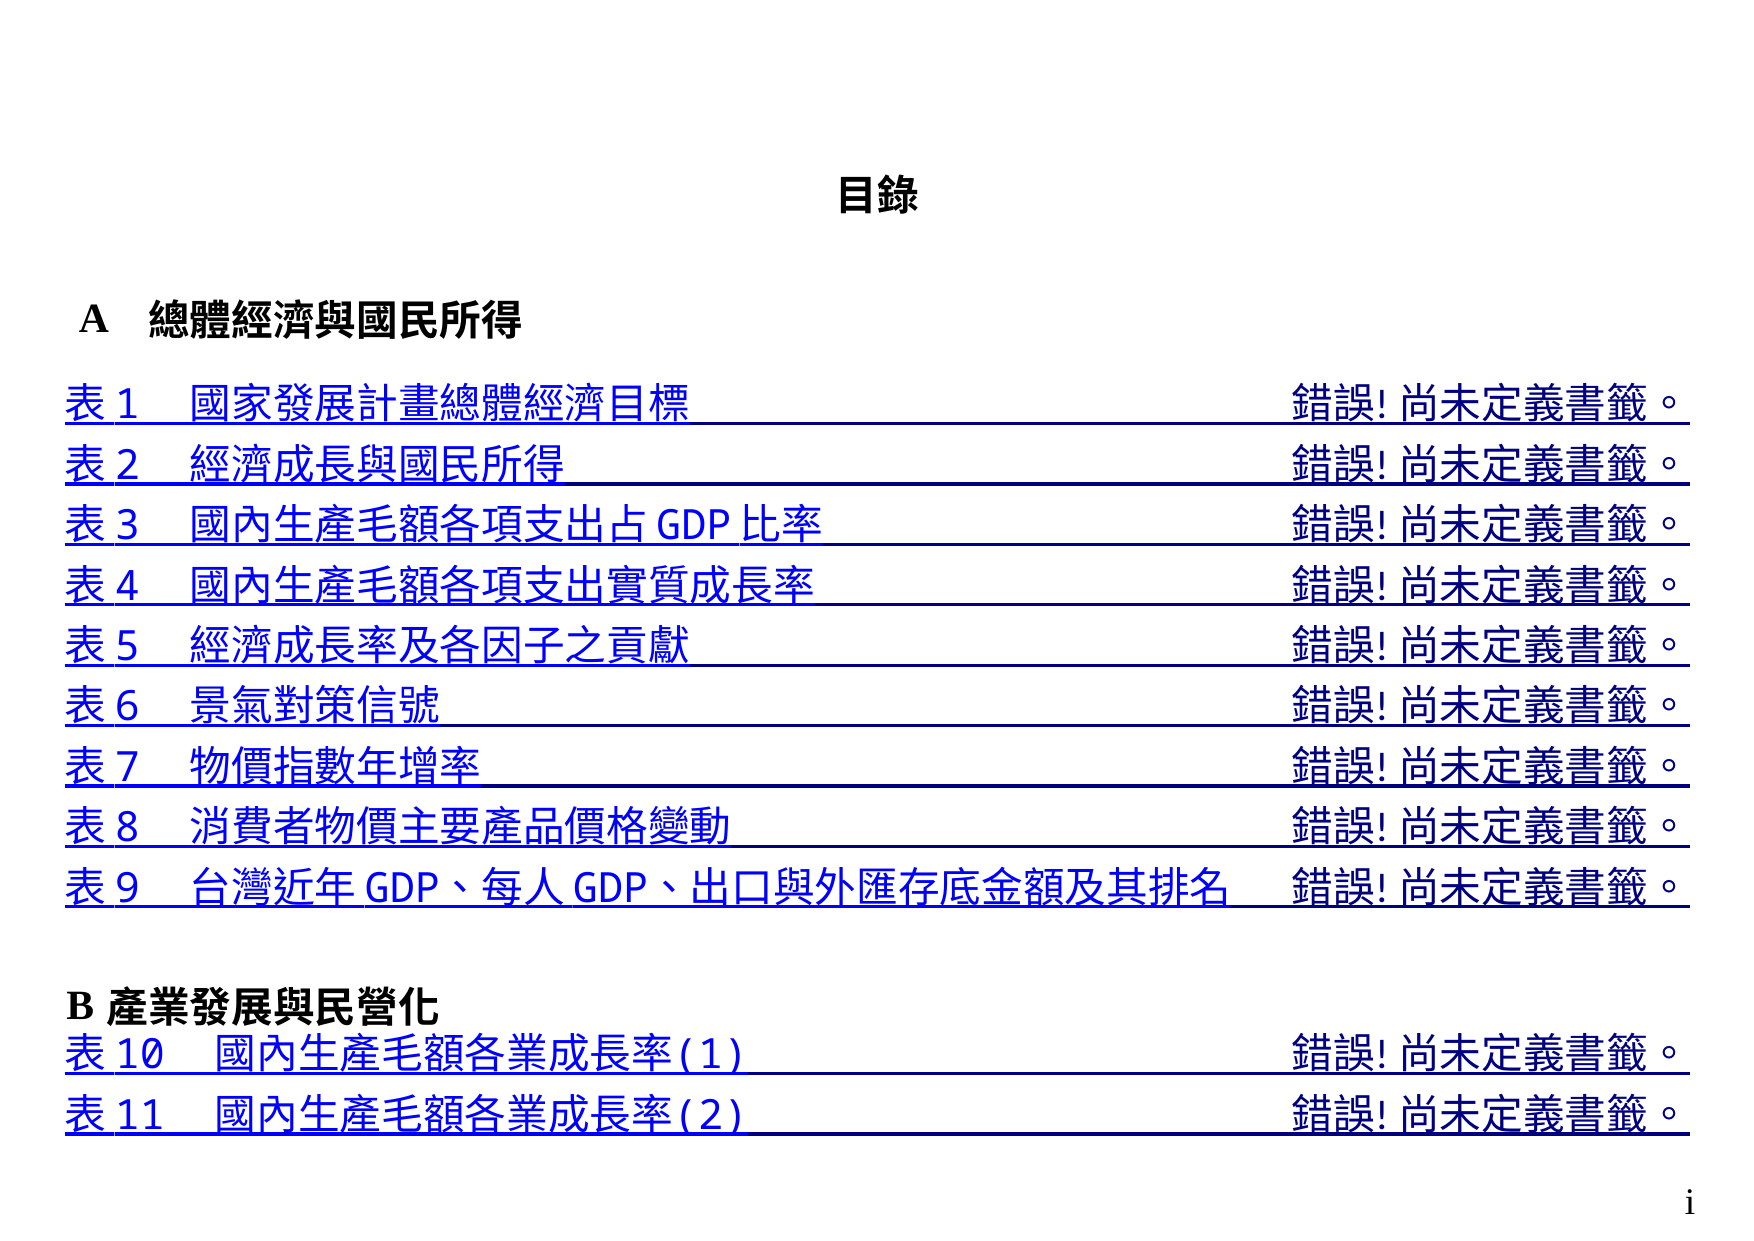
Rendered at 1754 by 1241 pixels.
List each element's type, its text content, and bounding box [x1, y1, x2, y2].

text 表7 物價指數年增率 錯誤! 尚未定義書籤。 [76, 763, 198, 784]
text 表5 經濟成長率及各因子之貢獻 錯誤! 尚未定義書籤。 [412, 642, 453, 664]
text 表7 物價指數年增率 錯誤! 尚未定義書籤。 [247, 763, 281, 784]
text 表9 台灣近年GDP、每人GDP、出口與外匯存底金額及其排名 錯誤! 尚未定義書籤。 [548, 884, 723, 905]
text 表4 國內生產毛額各項支出實質成長率 錯誤! 尚未定義書籤。 [586, 582, 661, 603]
text 表6 景氣對策信號 錯誤! 尚未定義書籤。 [64, 702, 1689, 724]
text 表9 台灣近年GDP、每人GDP、出口與外匯存底金額及其排名 錯誤! 尚未定義書籤。 [339, 884, 511, 905]
text 表11 國內生產毛額各業成長率(2) 錯誤! 尚未定義書籤。 [1361, 1111, 1403, 1132]
text 表7 物價指數年增率 錯誤! 尚未定義書籤。 [381, 763, 1359, 784]
text 表7 物價指數年增率 錯誤! 尚未定義書籤。 [201, 763, 225, 784]
text 表11 國內生產毛額各業成長率(2) 錯誤! 尚未定義書籤。 [492, 1111, 525, 1132]
text 表9 台灣近年GDP、每人GDP、出口與外匯存底金額及其排名 錯誤! 尚未定義書籤。 [1537, 884, 1628, 905]
text 表3 國內生產毛額各項支出占GDP比率 錯誤! 尚未定義書籤。 [64, 521, 319, 543]
text 表7 物價指數年增率 錯誤! 尚未定義書籤。 [1461, 763, 1500, 784]
text 表2 經濟成長與國民所得 錯誤! 尚未定義書籤。 [534, 461, 1359, 482]
text 表5 經濟成長率及各因子之貢獻 錯誤! 尚未定義書籤。 [64, 642, 422, 664]
text 表7 物價指數年增率 錯誤! 尚未定義書籤。 [347, 763, 377, 784]
text 表2 經濟成長與國民所得 錯誤! 尚未定義書籤。 [1503, 461, 1541, 482]
text 表7 物價指數年增率 錯誤! 尚未定義書籤。 [1503, 763, 1541, 784]
text B 產業發展與民營化 [64, 963, 1689, 1025]
text 表1 國家發展計畫總體經濟目標 錯誤! 尚未定義書籤。 [64, 400, 1689, 422]
text 表3 國內生產毛額各項支出占GDP比率 錯誤! 尚未定義書籤。 [451, 521, 1689, 543]
text 表4 國內生產毛額各項支出實質成長率 錯誤! 尚未定義書籤。 [376, 582, 407, 603]
text 表7 物價指數年增率 錯誤! 尚未定義書籤。 [1636, 763, 1689, 784]
text 表8 消費者物價主要產品價格變動 錯誤! 尚未定義書籤。 [652, 823, 1689, 845]
text 表4 國內生產毛額各項支出實質成長率 錯誤! 尚未定義書籤。 [1361, 582, 1403, 603]
text 表11 國內生產毛額各業成長率(2) 錯誤! 尚未定義書籤。 [401, 1111, 432, 1132]
text 表2 經濟成長與國民所得 錯誤! 尚未定義書籤。 [1433, 461, 1458, 482]
text 表11 國內生產毛額各業成長率(2) 錯誤! 尚未定義書籤。 [292, 1111, 344, 1132]
text 表4 國內生產毛額各項支出實質成長率 錯誤! 尚未定義書籤。 [267, 582, 319, 603]
text 表10 國內生產毛額各業成長率(1) 錯誤! 尚未定義書籤。 [343, 1050, 478, 1072]
text 表7 物價指數年增率 錯誤! 尚未定義書籤。 [1433, 763, 1458, 784]
text 表4 國內生產毛額各項支出實質成長率 錯誤! 尚未定義書籤。 [1461, 582, 1500, 603]
text 表7 物價指數年增率 錯誤! 尚未定義書籤。 [1361, 763, 1403, 784]
text 表3 國內生產毛額各項支出占GDP比率 錯誤! 尚未定義書籤。 [318, 521, 453, 543]
text 表2 經濟成長與國民所得 錯誤! 尚未定義書籤。 [1361, 461, 1403, 482]
text 表9 台灣近年GDP、每人GDP、出口與外匯存底金額及其排名 錯誤! 尚未定義書籤。 [1636, 884, 1689, 905]
text 表11 國內生產毛額各業成長率(2) 錯誤! 尚未定義書籤。 [76, 1111, 217, 1132]
text 表11 國內生產毛額各業成長率(2) 錯誤! 尚未定義書籤。 [1636, 1111, 1689, 1132]
text 表7 物價指數年增率 錯誤! 尚未定義書籤。 [1537, 763, 1628, 784]
text 表4 國內生產毛額各項支出實質成長率 錯誤! 尚未定義書籤。 [547, 582, 598, 603]
text 表4 國內生產毛額各項支出實質成長率 錯誤! 尚未定義書籤。 [1537, 582, 1628, 603]
text 表9 台灣近年GDP、每人GDP、出口與外匯存底金額及其排名 錯誤! 尚未定義書籤。 [1209, 884, 1359, 905]
text 表8 消費者物價主要產品價格變動 錯誤! 尚未定義書籤。 [64, 823, 486, 845]
text 表9 台灣近年GDP、每人GDP、出口與外匯存底金額及其排名 錯誤! 尚未定義書籤。 [1361, 884, 1403, 905]
text 表2 經濟成長與國民所得 錯誤! 尚未定義書籤。 [327, 461, 370, 482]
text 表11 國內生產毛額各業成長率(2) 錯誤! 尚未定義書籤。 [736, 1111, 1359, 1132]
text A 總體經濟與國民所得 [64, 275, 1689, 338]
text 表2 經濟成長與國民所得 錯誤! 尚未定義書籤。 [76, 461, 278, 482]
text 表4 國內生產毛額各項支出實質成長率 錯誤! 尚未定義書籤。 [744, 582, 1359, 603]
text 表11 國內生產毛額各業成長率(2) 錯誤! 尚未定義書籤。 [1537, 1111, 1628, 1132]
text 表2 經濟成長與國民所得 錯誤! 尚未定義書籤。 [1461, 461, 1500, 482]
text 表9 台灣近年GDP、每人GDP、出口與外匯存底金額及其排名 錯誤! 尚未定義書籤。 [711, 884, 787, 905]
text 表9 台灣近年GDP、每人GDP、出口與外匯存底金額及其排名 錯誤! 尚未定義書籤。 [279, 884, 335, 905]
text 表10 國內生產毛額各業成長率(1) 錯誤! 尚未定義書籤。 [64, 1050, 344, 1072]
text 表11 國內生產毛額各業成長率(2) 錯誤! 尚未定義書籤。 [344, 1111, 403, 1132]
text 表2 經濟成長與國民所得 錯誤! 尚未定義書籤。 [1406, 461, 1432, 482]
text 表11 國內生產毛額各業成長率(2) 錯誤! 尚未定義書籤。 [1503, 1111, 1541, 1132]
text 表4 國內生產毛額各項支出實質成長率 錯誤! 尚未定義書籤。 [1503, 582, 1541, 603]
text 表8 消費者物價主要產品價格變動 錯誤! 尚未定義書籤。 [485, 823, 665, 845]
text 表2 經濟成長與國民所得 錯誤! 尚未定義書籤。 [1636, 461, 1689, 482]
text 表4 國內生產毛額各項支出實質成長率 錯誤! 尚未定義書籤。 [1636, 582, 1689, 603]
text 表9 台灣近年GDP、每人GDP、出口與外匯存底金額及其排名 錯誤! 尚未定義書籤。 [1093, 884, 1155, 905]
text 表7 物價指數年增率 錯誤! 尚未定義書籤。 [1406, 763, 1432, 784]
text 表9 台灣近年GDP、每人GDP、出口與外匯存底金額及其排名 錯誤! 尚未定義書籤。 [76, 884, 283, 905]
text 表4 國內生產毛額各項支出實質成長率 錯誤! 尚未定義書籤。 [319, 582, 378, 603]
text 表2 經濟成長與國民所得 錯誤! 尚未定義書籤。 [404, 461, 433, 478]
text 表11 國內生產毛額各業成長率(2) 錯誤! 尚未定義書籤。 [602, 1111, 685, 1132]
text 表2 經濟成長與國民所得 錯誤! 尚未定義書籤。 [462, 461, 485, 482]
text 目錄 [64, 150, 1689, 213]
text 表5 經濟成長率及各因子之貢獻 錯誤! 尚未定義書籤。 [451, 642, 1689, 664]
text 表11 國內生產毛額各業成長率(2) 錯誤! 尚未定義書籤。 [685, 1111, 736, 1132]
text 表10 國內生產毛額各業成長率(1) 錯誤! 尚未定義書籤。 [476, 1050, 685, 1072]
text 表9 台灣近年GDP、每人GDP、出口與外匯存底金額及其排名 錯誤! 尚未定義書籤。 [967, 884, 1032, 905]
text 表4 國內生產毛額各項支出實質成長率 錯誤! 尚未定義書籤。 [467, 582, 504, 603]
text 表9 台灣近年GDP、每人GDP、出口與外匯存底金額及其排名 錯誤! 尚未定義書籤。 [843, 884, 906, 905]
text 表7 物價指數年增率 錯誤! 尚未定義書籤。 [283, 763, 324, 784]
text 表10 國內生產毛額各業成長率(1) 錯誤! 尚未定義書籤。 [736, 1050, 1689, 1072]
text 表2 經濟成長與國民所得 錯誤! 尚未定義書籤。 [1537, 461, 1628, 482]
text 表10 國內生產毛額各業成長率(1) 錯誤! 尚未定義書籤。 [685, 1050, 736, 1072]
text 表11 國內生產毛額各業成長率(2) 錯誤! 尚未定義書籤。 [1461, 1111, 1500, 1132]
text 表4 國內生產毛額各項支出實質成長率 錯誤! 尚未定義書籤。 [76, 582, 192, 603]
